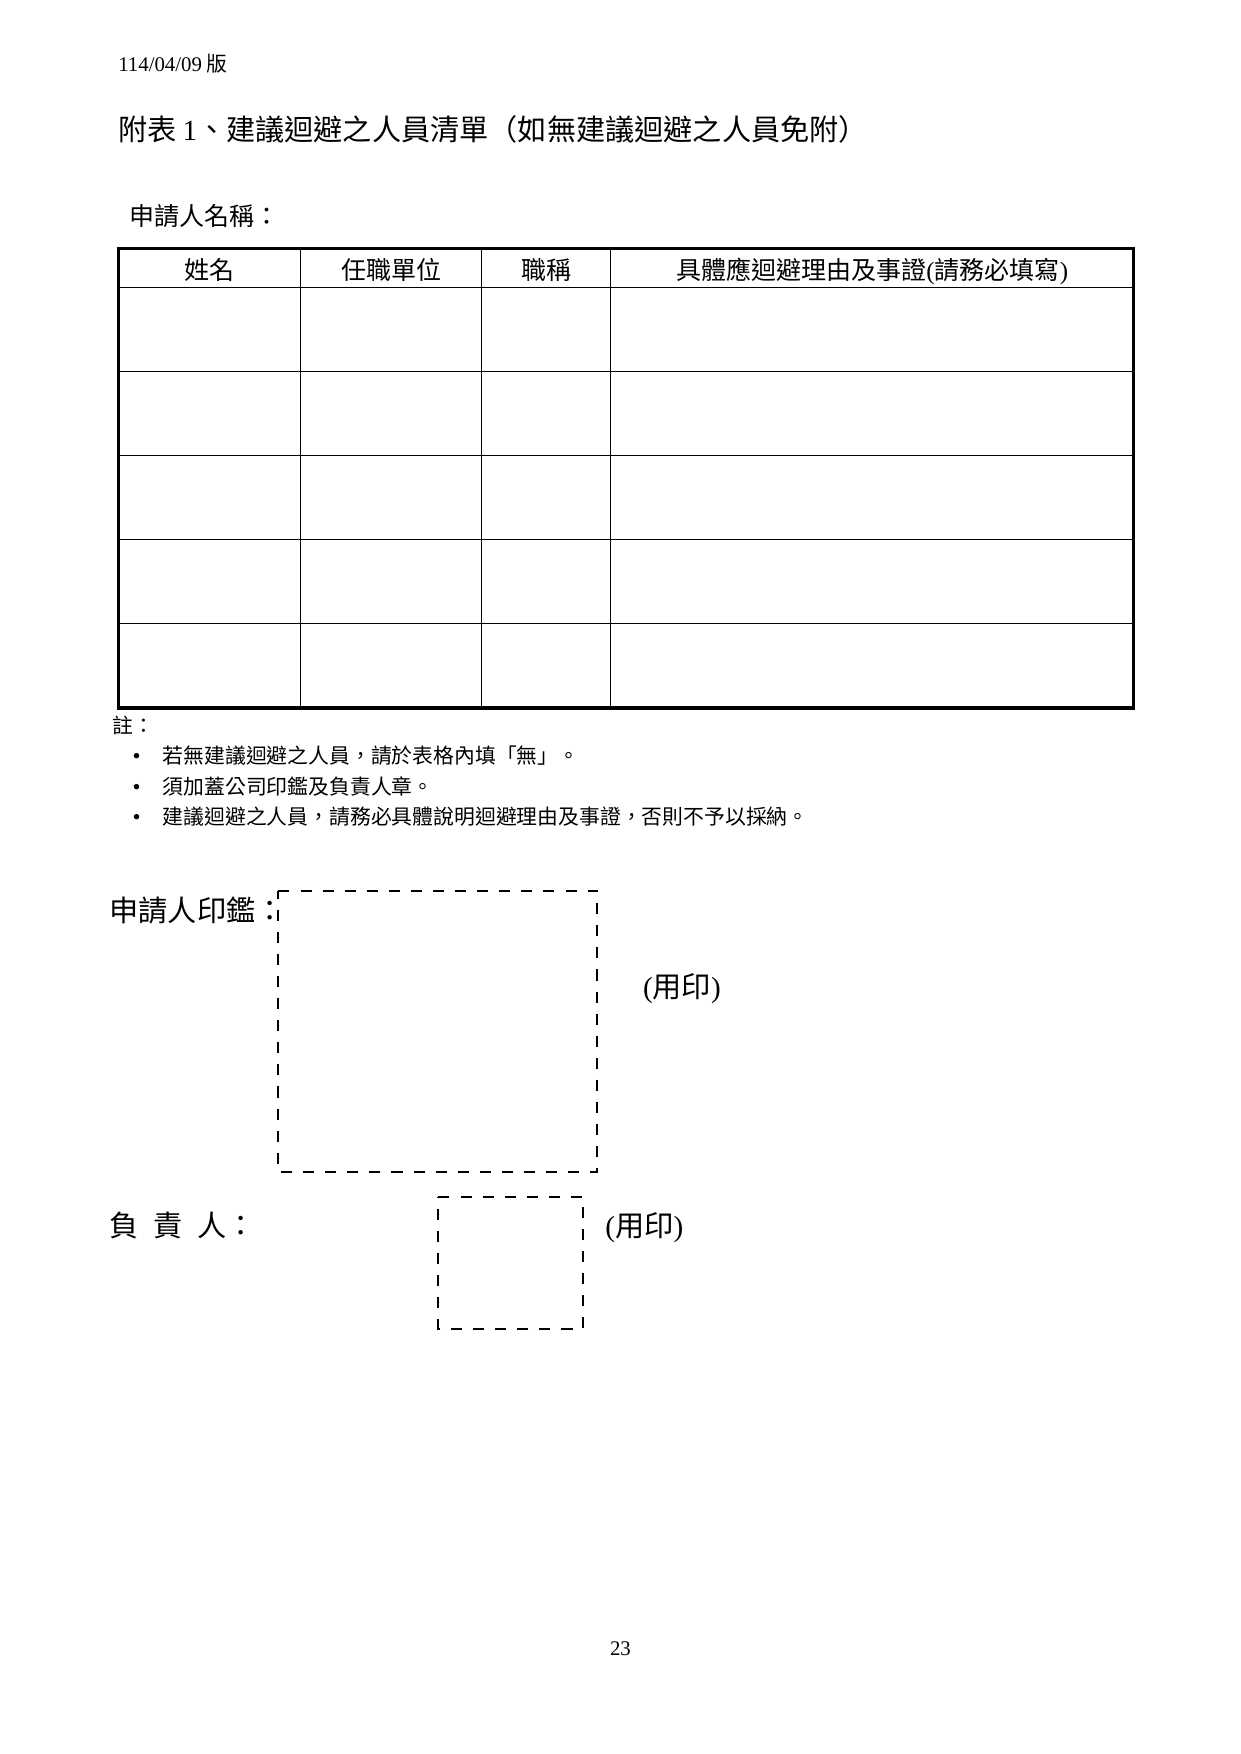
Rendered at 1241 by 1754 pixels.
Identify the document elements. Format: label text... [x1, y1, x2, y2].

table_cell [482, 288, 610, 371]
table_cell [301, 540, 481, 622]
table_cell 具體應迴避理由及事證(請務必填寫) [611, 250, 1132, 287]
table_cell [301, 288, 481, 371]
list 若無建議迴避之人員，請於表格內填「無」。 [133, 740, 1202, 770]
table_cell [120, 540, 300, 622]
table_cell [611, 540, 1132, 622]
list 建議迴避之人員，請務必具體說明迴避理由及事證，否則不予以採納。 [133, 800, 1202, 830]
table_cell [120, 288, 300, 371]
table_cell [120, 456, 300, 538]
text 負 責 人： [109, 1203, 438, 1245]
text (用印) [597, 964, 1202, 1006]
table_cell [611, 288, 1132, 371]
list 須加蓋公司印鑑及負責人章。 [133, 770, 1202, 800]
table_cell [482, 624, 610, 706]
table_cell [611, 456, 1132, 538]
table_cell [611, 624, 1132, 706]
text [88, 964, 278, 1006]
text 註： [112, 709, 1202, 740]
text 申請人印鑑： [109, 888, 1202, 930]
table_cell [301, 372, 481, 454]
table_cell [482, 456, 610, 538]
table_cell [482, 372, 610, 454]
table_cell 姓名 [120, 250, 300, 287]
table_cell [301, 456, 481, 538]
table_header 申請人名稱： [118, 149, 1133, 247]
table_cell [611, 372, 1132, 454]
table_cell 職稱 [482, 250, 610, 287]
table_cell [120, 372, 300, 454]
table_cell 任職單位 [301, 250, 481, 287]
text (用印) [583, 1203, 1202, 1245]
table_cell [120, 624, 300, 706]
table_cell [301, 624, 481, 706]
text 附表1、建議迴避之人員清單（如無建議迴避之人員免附） [118, 106, 1122, 149]
table_cell [482, 540, 610, 622]
